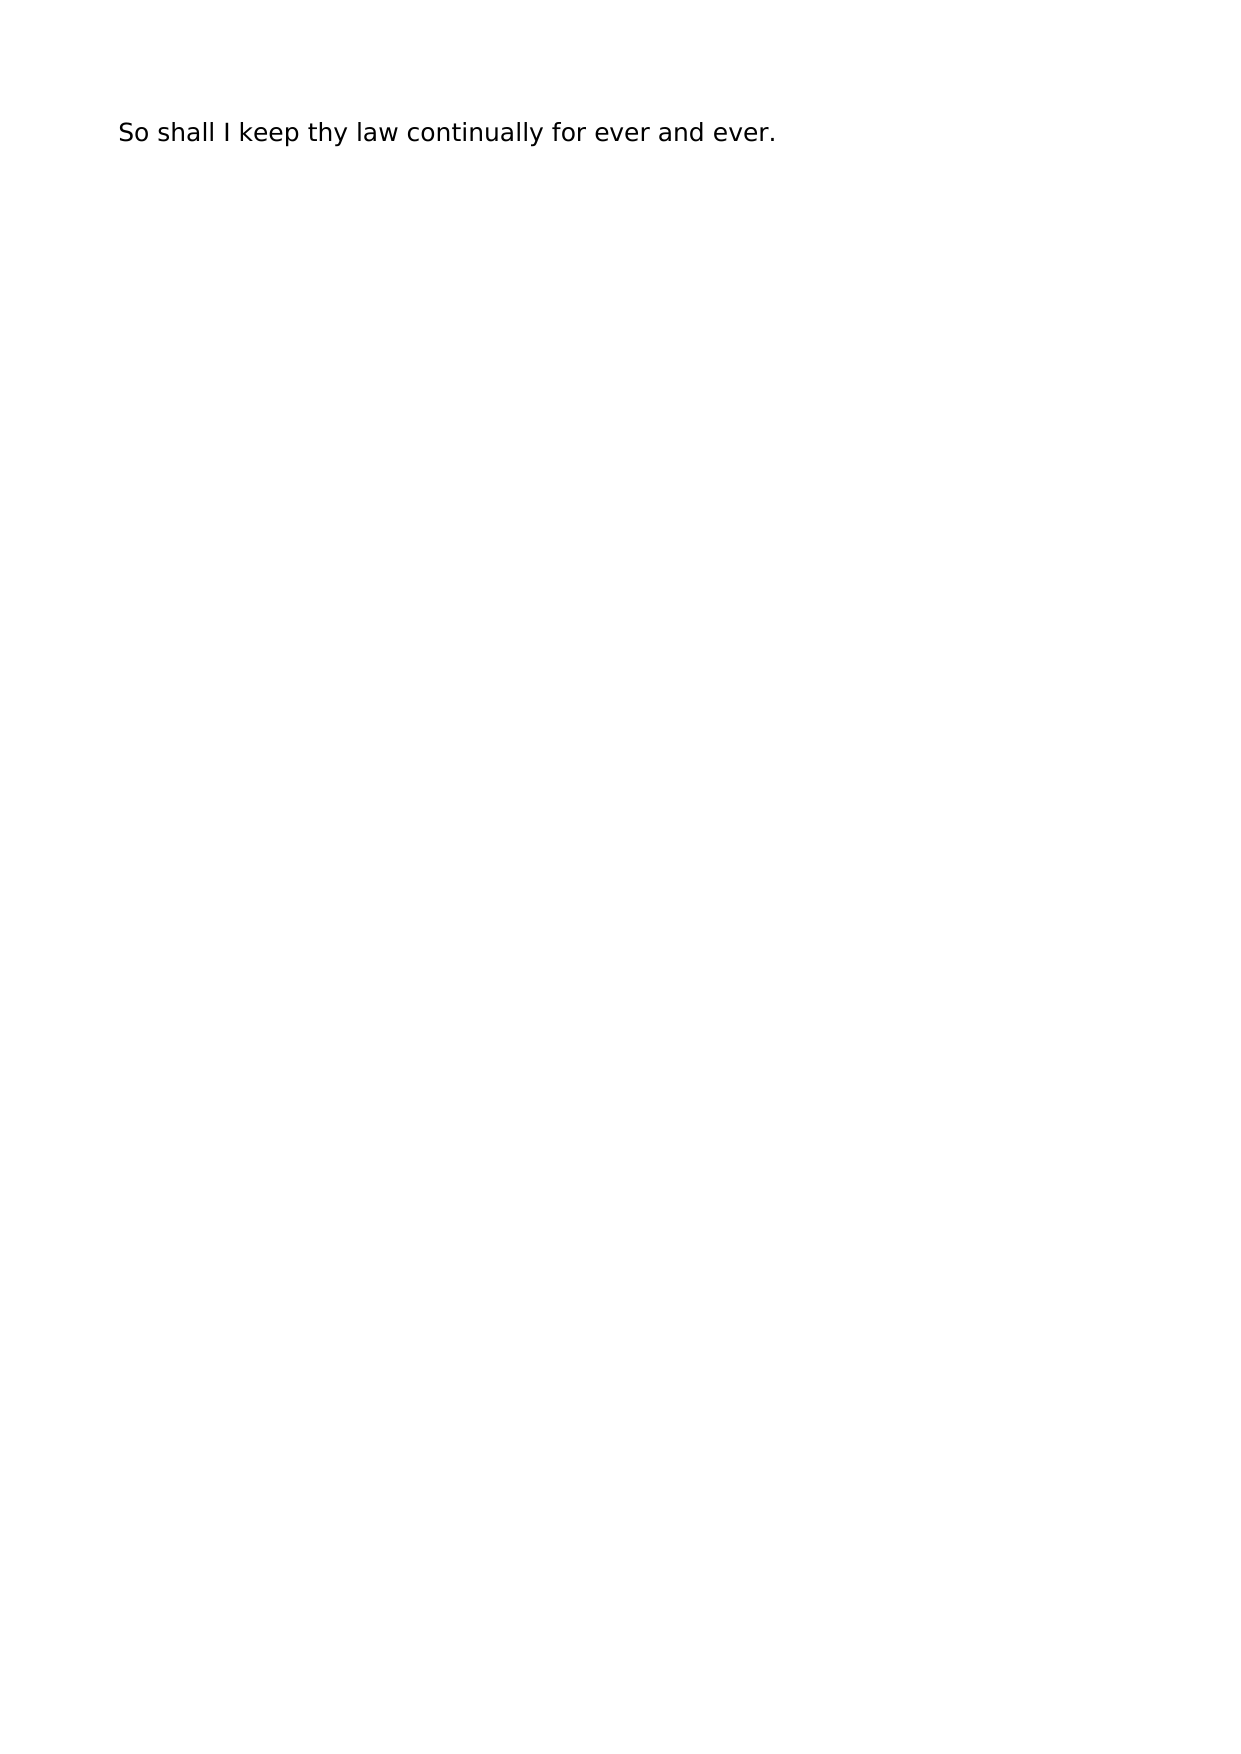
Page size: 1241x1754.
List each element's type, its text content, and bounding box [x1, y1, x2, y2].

text So shall I keep thy law continually for ever and ever. [118, 118, 1122, 147]
